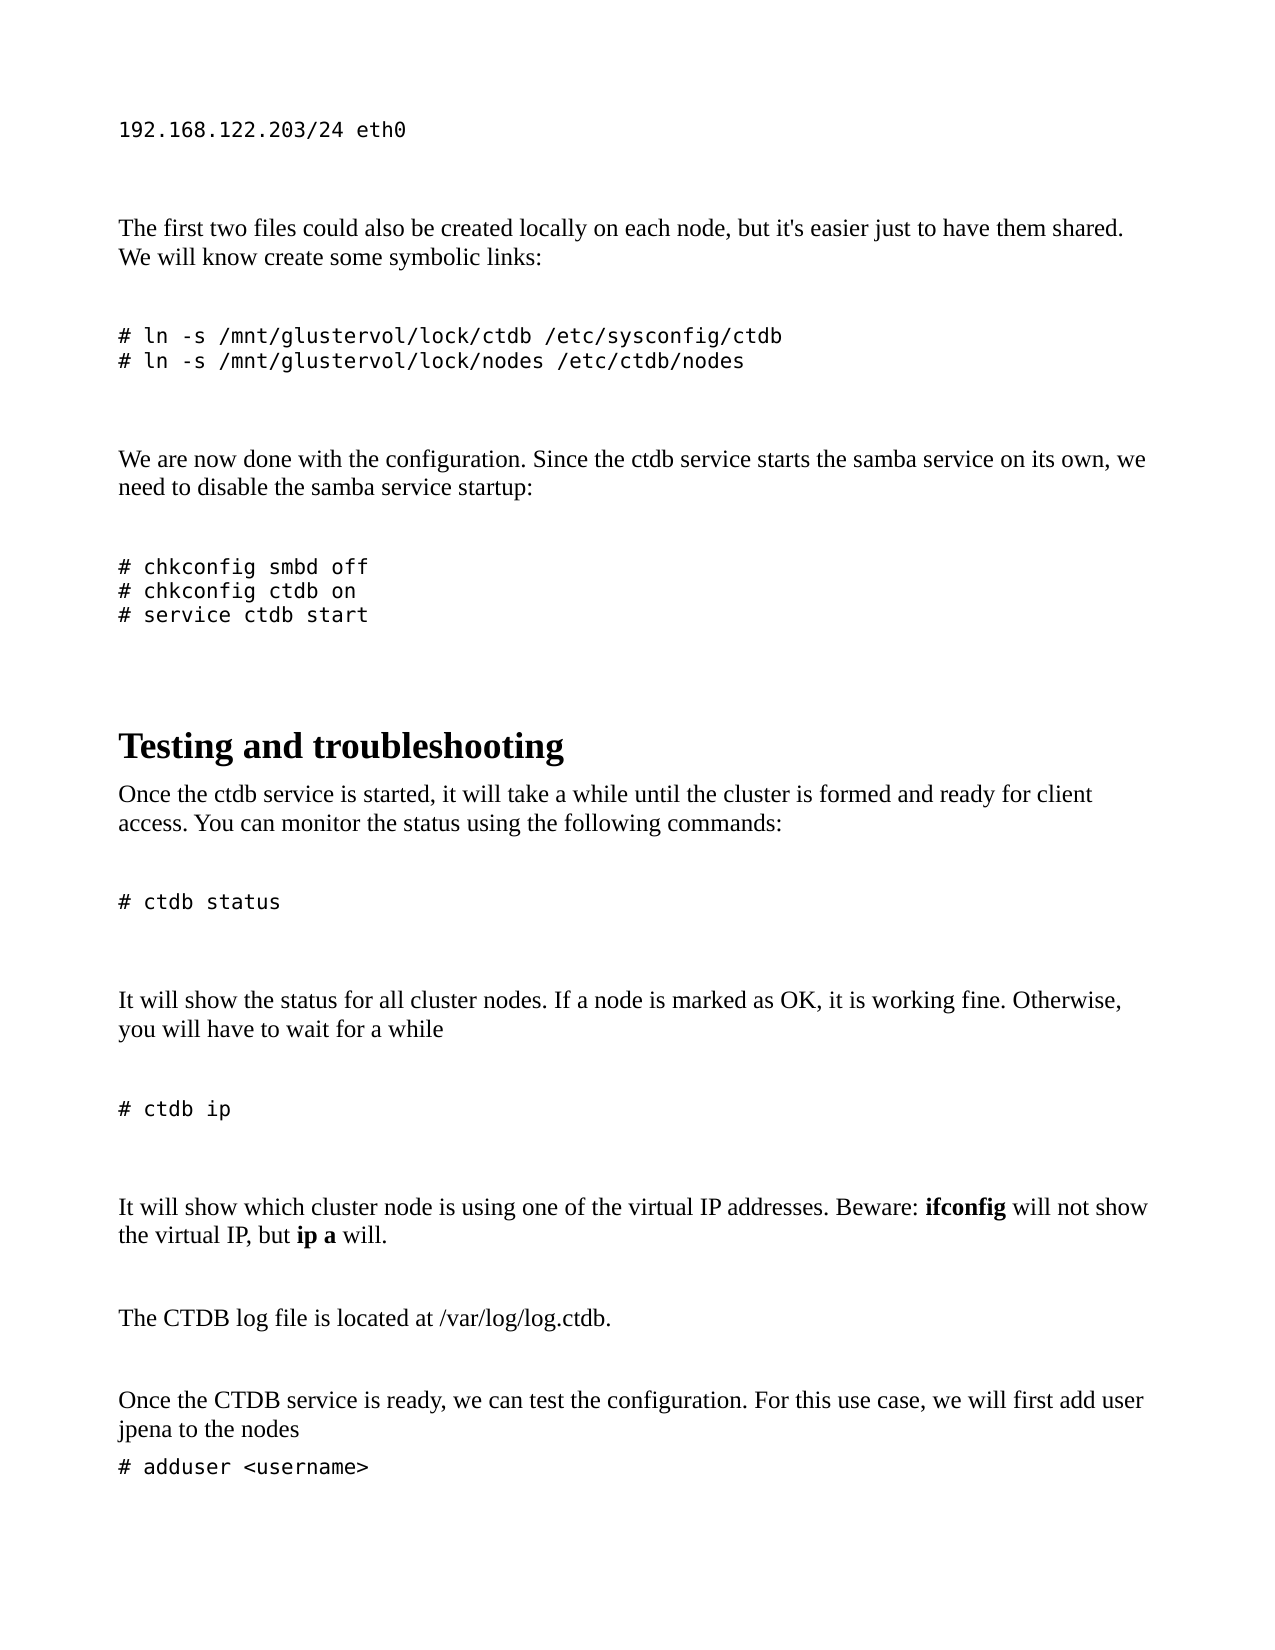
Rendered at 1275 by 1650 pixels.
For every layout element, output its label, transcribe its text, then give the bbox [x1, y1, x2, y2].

text # ctdb ip [118, 1097, 1157, 1121]
text It will show which cluster node is using one of the virtual IP addresses. Beware: ifconfig will not show the virtual IP, but ip a will. [118, 1192, 1157, 1249]
text # chkconfig smbd off [118, 555, 1157, 579]
text Once the CTDB service is ready, we can test the configuration. For this use case, we will first add user jpena to the nodes [118, 1385, 1157, 1443]
text We are now done with the configuration. Since the ctdb service starts the samba service on its own, we need to disable the samba service startup: [118, 444, 1157, 501]
subtitle Testing and troubleshooting [118, 723, 1157, 767]
text # chkconfig ctdb on [118, 579, 1157, 603]
text # ln -s /mnt/glustervol/lock/ctdb /etc/sysconfig/ctdb [118, 324, 1157, 349]
text # adduser <username> [118, 1455, 1157, 1479]
text The CTDB log file is located at /var/log/log.ctdb. [118, 1303, 1157, 1332]
text # service ctdb start [118, 603, 1157, 628]
text The first two files could also be created locally on each node, but it's easier just to have them shared. We will know create some symbolic links: [118, 213, 1157, 271]
text Once the ctdb service is started, it will take a while until the cluster is formed and ready for client access. You can monitor the status using the following commands: [118, 779, 1157, 837]
text # ln -s /mnt/glustervol/lock/nodes /etc/ctdb/nodes [118, 349, 1157, 373]
text 192.168.122.203/24 eth0 [118, 118, 1157, 142]
text It will show the status for all cluster nodes. If a node is marked as OK, it is working fine. Otherwise, you will have to wait for a while [118, 985, 1157, 1043]
text # ctdb status [118, 890, 1157, 914]
